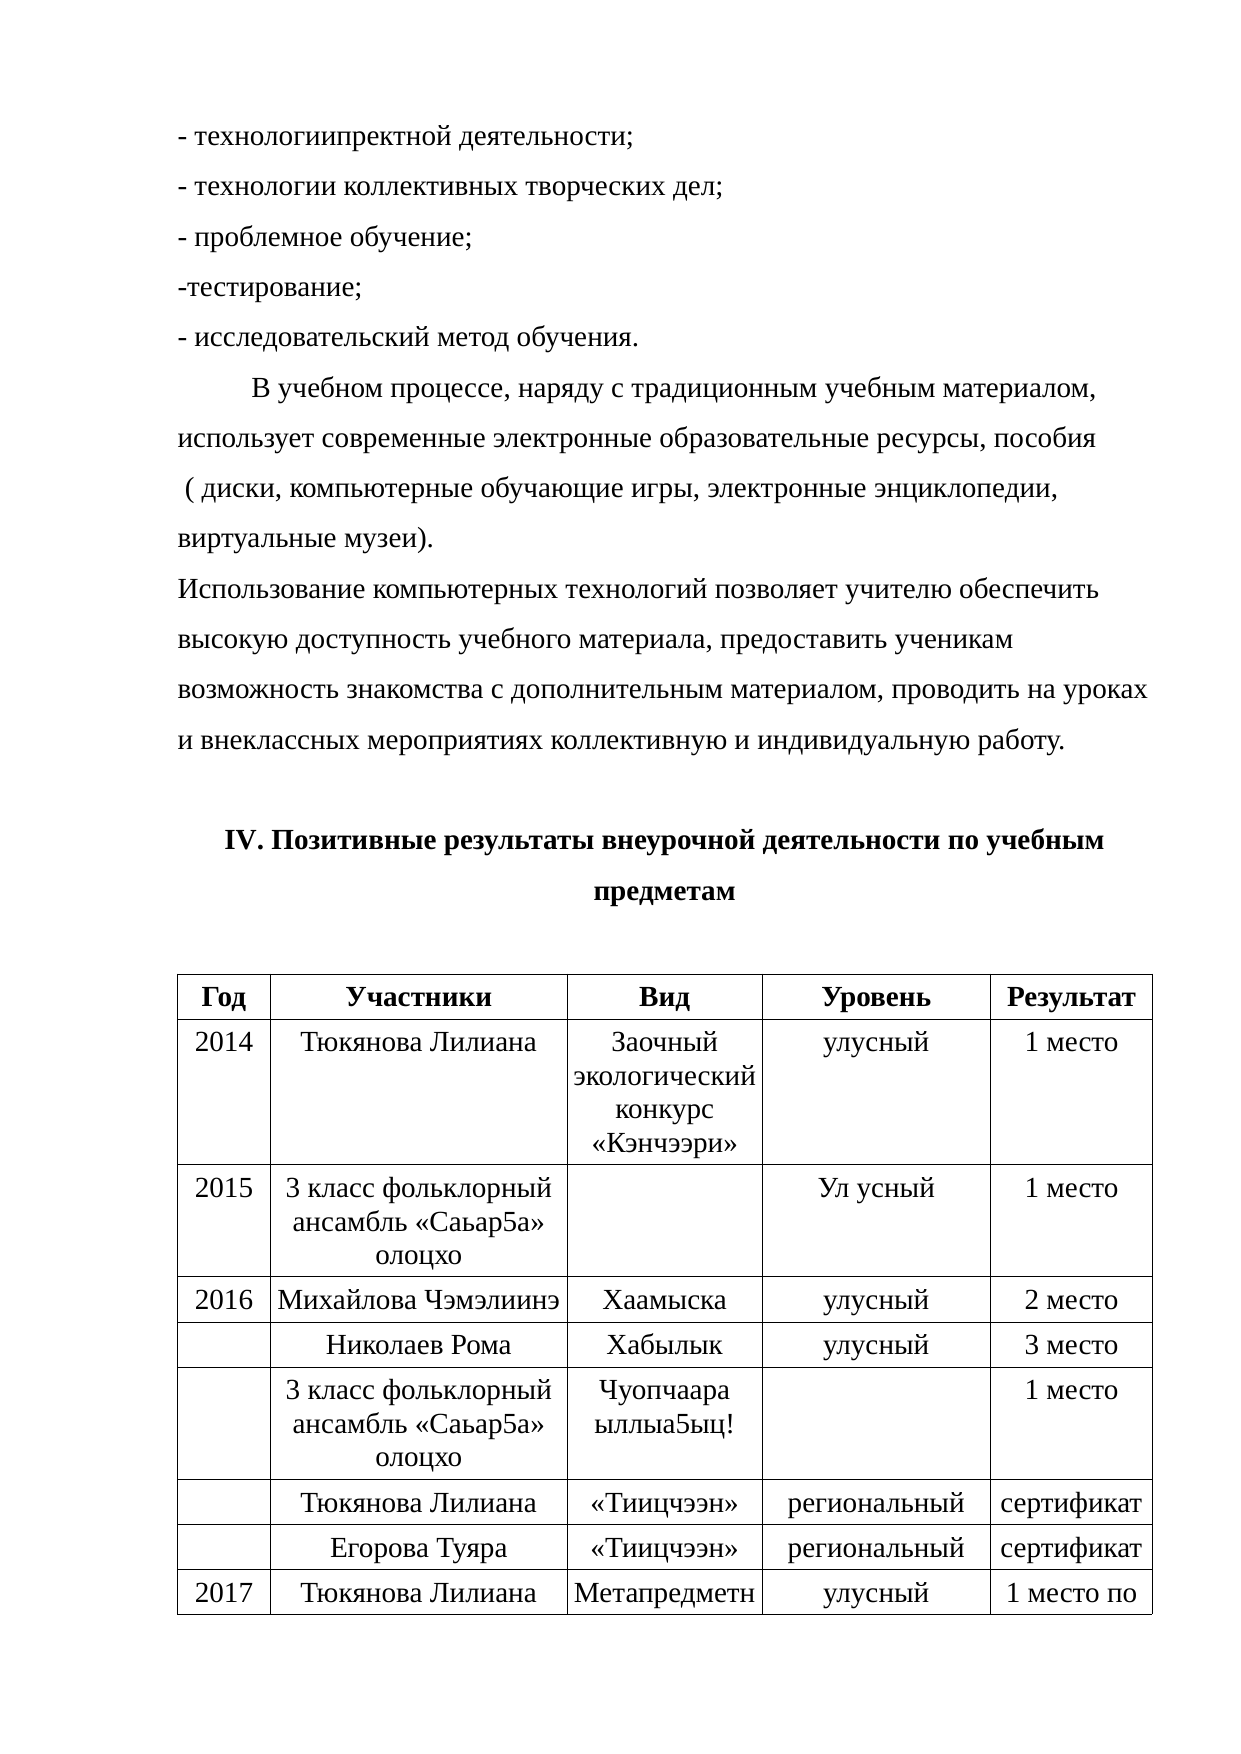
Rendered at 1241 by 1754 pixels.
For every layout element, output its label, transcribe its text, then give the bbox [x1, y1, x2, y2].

text - исследовательский метод обучения. [177, 319, 1152, 353]
table_cell [568, 1165, 762, 1276]
table_cell 2014 [178, 1020, 270, 1164]
table_cell региональный [763, 1525, 990, 1569]
table_cell улусный [763, 1323, 990, 1367]
table_cell Хаамыска [568, 1277, 762, 1322]
table_cell 2015 [178, 1165, 270, 1276]
text IV. Позитивные результаты внеурочной деятельности по учебным предметам [177, 822, 1152, 906]
table_cell 2016 [178, 1277, 270, 1322]
table_cell «Тиицчээн» [568, 1480, 762, 1524]
table_cell Хабылык [568, 1323, 762, 1367]
text - проблемное обучение; [177, 219, 1152, 252]
table_cell Николаев Рома [271, 1323, 567, 1367]
table_cell 3 класс фольклорный ансамбль «Саьар5а» олоцхо [271, 1165, 567, 1276]
text - технологии коллективных творческих дел; [177, 168, 1152, 202]
text -тестирование; [177, 269, 1152, 303]
table_cell Егорова Туяра [271, 1525, 567, 1569]
table_cell Заочный экологический конкурс «Кэнчээри» [568, 1020, 762, 1164]
table_header Год [178, 975, 270, 1018]
table_cell «Тиицчээн» [568, 1525, 762, 1569]
table_cell Тюкянова Лилиана [271, 1020, 567, 1164]
table_cell улусный [763, 1570, 990, 1614]
table_header Результат [991, 975, 1152, 1018]
table_cell 1 место по [991, 1570, 1152, 1614]
table_cell 1 место [991, 1165, 1152, 1276]
table_header Вид [568, 975, 762, 1018]
table_cell [178, 1525, 270, 1569]
table_cell региональный [763, 1480, 990, 1524]
table_header Уровень [763, 975, 990, 1018]
table_cell сертификат [991, 1525, 1152, 1569]
table_cell [763, 1368, 990, 1479]
table_cell 2017 [178, 1570, 270, 1614]
table_cell 1 место [991, 1368, 1152, 1479]
table_cell Михайлова Чэмэлиинэ [271, 1277, 567, 1322]
text ( диски, компьютерные обучающие игры, электронные энциклопедии, виртуальные музеи). [177, 470, 1152, 554]
text - технологиипректной деятельности; [177, 118, 1152, 152]
table_cell Ул усный [763, 1165, 990, 1276]
table_cell [178, 1480, 270, 1524]
table_cell 3 класс фольклорный ансамбль «Саьар5а» олоцхо [271, 1368, 567, 1479]
table_cell улусный [763, 1020, 990, 1164]
table_cell улусный [763, 1277, 990, 1322]
table_header Участники [271, 975, 567, 1018]
table_cell 2 место [991, 1277, 1152, 1322]
table_cell [178, 1368, 270, 1479]
table_cell сертификат [991, 1480, 1152, 1524]
table_cell Чуопчаара ыллыа5ыц! [568, 1368, 762, 1479]
table_cell Тюкянова Лилиана [271, 1570, 567, 1614]
text В учебном процессе, наряду с традиционным учебным материалом, использует современные электронные образовательные ресурсы, пособия [177, 370, 1152, 453]
table_cell 3 место [991, 1323, 1152, 1367]
table_cell 1 место [991, 1020, 1152, 1164]
table_cell Тюкянова Лилиана [271, 1480, 567, 1524]
text Использование компьютерных технологий позволяет учителю обеспечить высокую доступность учебного материала, предоставить ученикам возможность знакомства с дополнительным материалом, проводить на уроках и внеклассных мероприятиях коллективную и индивидуальную работу. [177, 571, 1152, 755]
table_cell [178, 1323, 270, 1367]
table_cell Метапредметн [568, 1570, 762, 1614]
